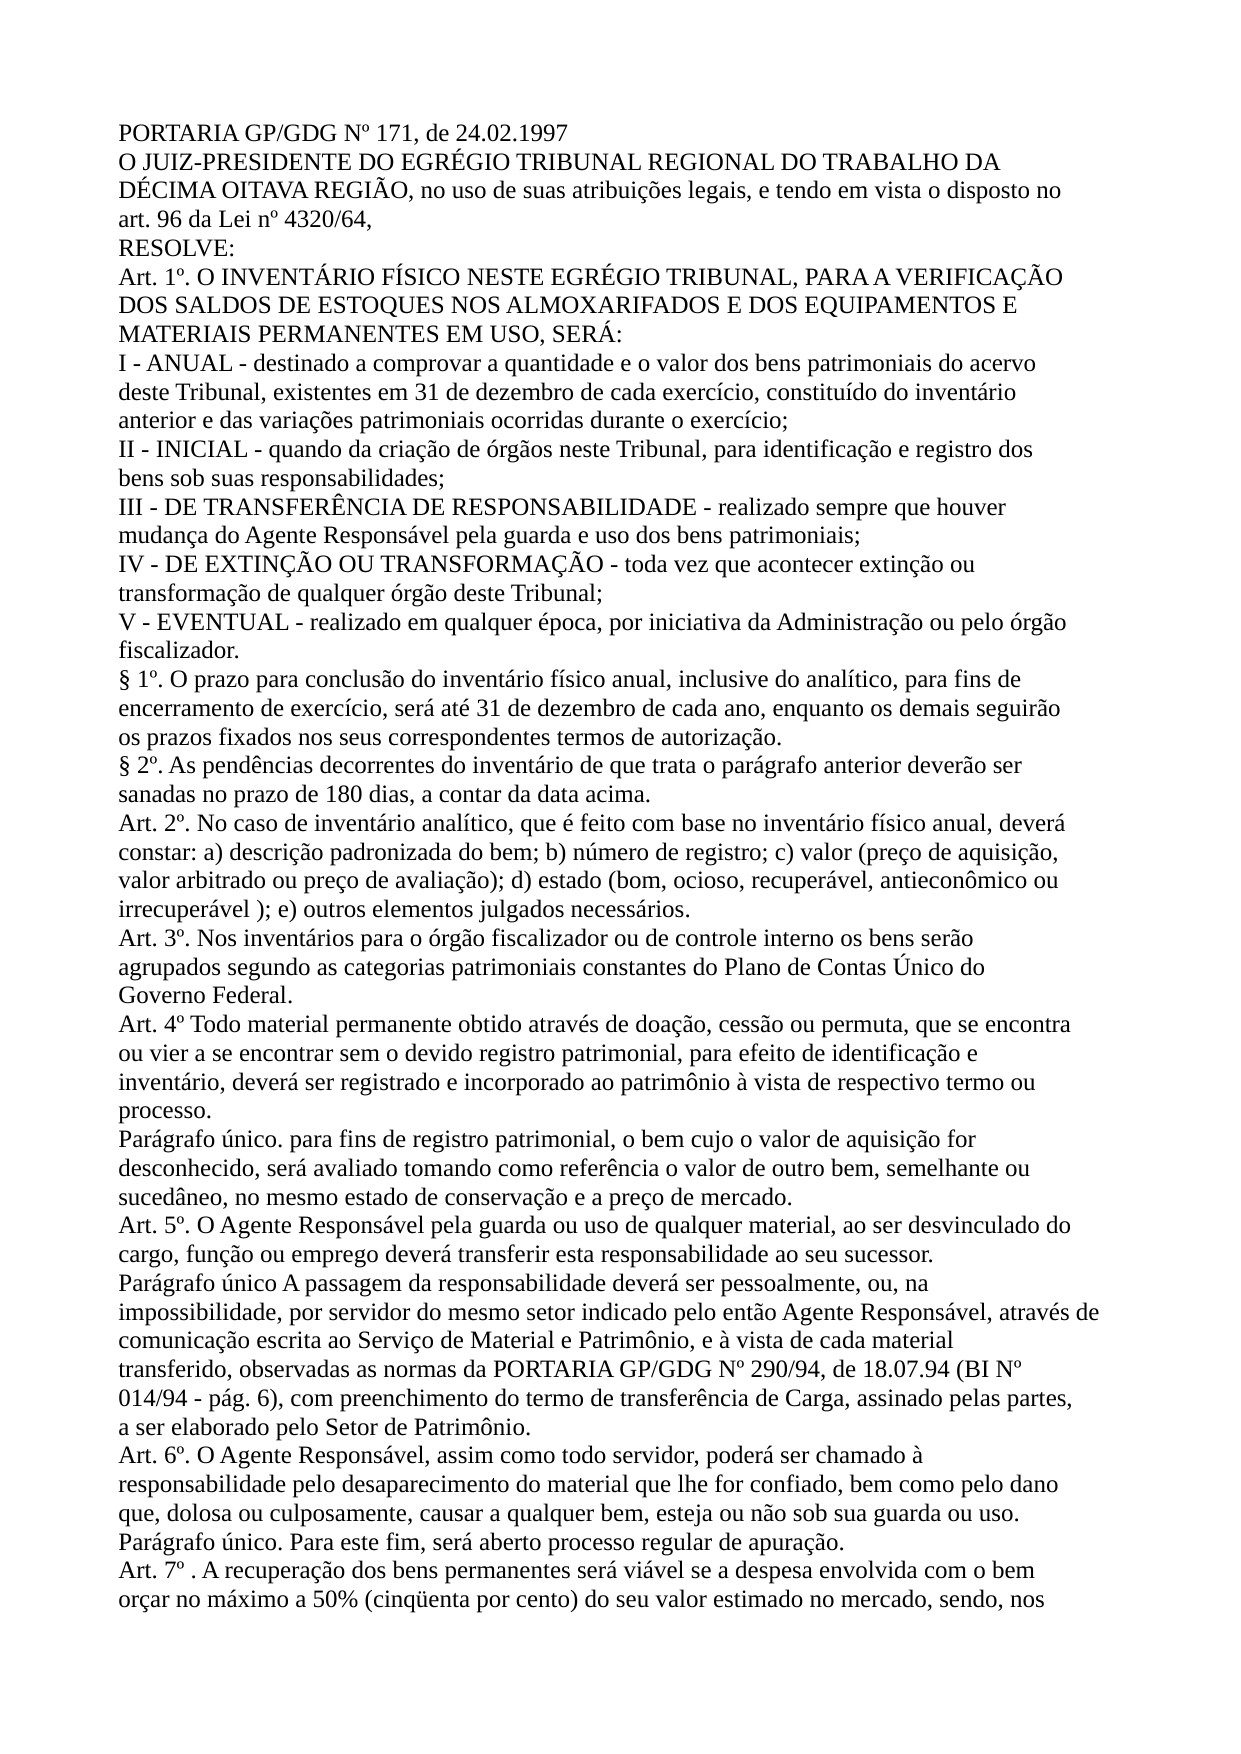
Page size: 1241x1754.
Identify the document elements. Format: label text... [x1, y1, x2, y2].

text O JUIZ-PRESIDENTE DO EGRÉGIO TRIBUNAL REGIONAL DO TRABALHO DA DÉCIMA OITAVA REGIÃO, no uso de suas atribuições legais, e tendo em vista o disposto no art. 96 da Lei nº 4320/64, RESOLVE: Art. 1º. O INVENTÁRIO FÍSICO NESTE EGRÉGIO TRIBUNAL, PARA A VERIFICAÇÃO DOS SALDOS DE ESTOQUES NOS ALMOXARIFADOS E DOS EQUIPAMENTOS E MATERIAIS PERMANENTES EM USO, SERÁ: I - ANUAL - destinado a comprovar a quantidade e o valor dos bens patrimoniais do acervo deste Tribunal, existentes em 31 de dezembro de cada exercício, constituído do inventário anterior e das variações patrimoniais ocorridas durante o exercício; II - INICIAL - quando da criação de órgãos neste Tribunal, para identificação e registro dos bens sob suas responsabilidades; III - DE TRANSFERÊNCIA DE RESPONSABILIDADE - realizado sempre que houver mudança do Agente Responsável pela guarda e uso dos bens patrimoniais; IV - DE EXTINÇÃO OU TRANSFORMAÇÃO - toda vez que acontecer extinção ou transformação de qualquer órgão deste Tribunal; V - EVENTUAL - realizado em qualquer época, por iniciativa da Administração ou pelo órgão fiscalizador. § 1º. O prazo para conclusão do inventário físico anual, inclusive do analítico, para fins de encerramento de exercício, será até 31 de dezembro de cada ano, enquanto os demais seguirão os prazos fixados nos seus correspondentes termos de autorização. § 2º. As pendências decorrentes do inventário de que trata o parágrafo anterior deverão ser sanadas no prazo de 180 dias, a contar da data acima. Art. 2º. No caso de inventário analítico, que é feito com base no inventário físico anual, deverá constar: a) descrição padronizada do bem; b) número de registro; c) valor (preço de aquisição, valor arbitrado ou preço de avaliação); d) estado (bom, ocioso, recuperável, antieconômico ou irrecuperável ); e) outros elementos julgados necessários. Art. 3º. Nos inventários para o órgão fiscalizador ou de controle interno os bens serão agrupados segundo as categorias patrimoniais constantes do Plano de Contas Único do Governo Federal. Art. 4º Todo material permanente obtido através de doação, cessão ou permuta, que se encontra ou vier a se encontrar sem o devido registro patrimonial, para efeito de identificação e inventário, deverá ser registrado e incorporado ao patrimônio à vista de respectivo termo ou processo. Parágrafo único. para fins de registro patrimonial, o bem cujo o valor de aquisição for desconhecido, será avaliado tomando como referência o valor de outro bem, semelhante ou sucedâneo, no mesmo estado de conservação e a preço de mercado. Art. 5º. O Agente Responsável pela guarda ou uso de qualquer material, ao ser desvinculado do cargo, função ou emprego deverá transferir esta responsabilidade ao seu sucessor. Parágrafo único A passagem da responsabilidade deverá ser pessoalmente, ou, na impossibilidade, por servidor do mesmo setor indicado pelo então Agente Responsável, através de comunicação escrita ao Serviço de Material e Patrimônio, e à vista de cada material transferido, observadas as normas da PORTARIA GP/GDG Nº 290/94, de 18.07.94 (BI Nº 014/94 - pág. 6), com preenchimento do termo de transferência de Carga, assinado pelas partes, a ser elaborado pelo Setor de Patrimônio. Art. 6º. O Agente Responsável, assim como todo servidor, poderá ser chamado à responsabilidade pelo desaparecimento do material que lhe for confiado, bem como pelo dano que, dolosa ou culposamente, causar a qualquer bem, esteja ou não sob sua guarda ou uso. Parágrafo único. Para este fim, será aberto processo regular de apuração. Art. 7º . A recuperação dos bens permanentes será viável se a despesa envolvida com o bem orçar no máximo a 50% (cinqüenta por cento) do seu valor estimado no mercado, sendo, nos [118, 147, 1122, 1613]
text PORTARIA GP/GDG Nº 171, de 24.02.1997 [118, 118, 1122, 147]
